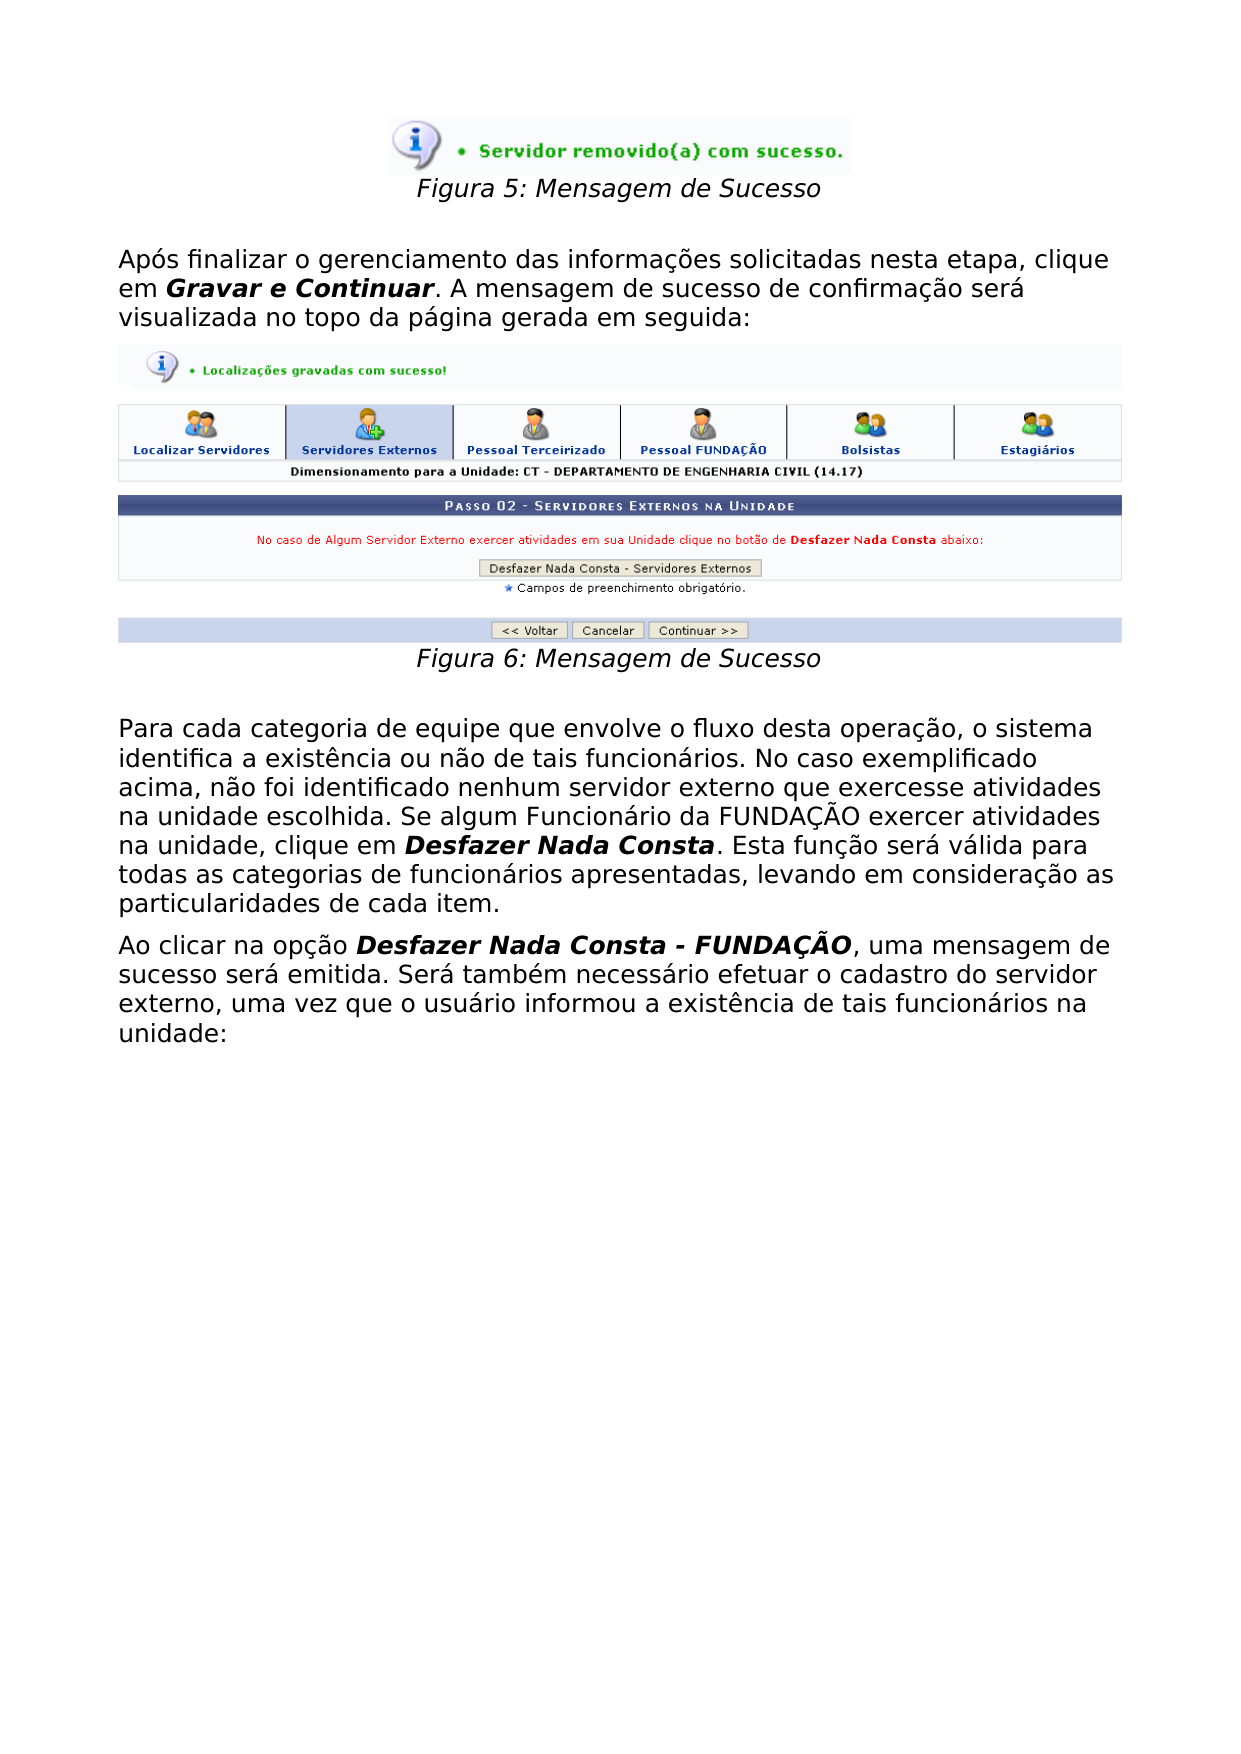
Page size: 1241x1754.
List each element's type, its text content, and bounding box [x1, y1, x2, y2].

picture [388, 118, 853, 175]
picture [118, 345, 1123, 644]
text Figura 5: Mensagem de Sucesso [388, 175, 852, 203]
text Após finalizar o gerenciamento das informações solicitadas nesta etapa, clique em Gravar e Continuar. A mensagem de sucesso de confirmação será visualizada no topo da página gerada em seguida: [118, 245, 1122, 333]
text Para cada categoria de equipe que envolve o fluxo desta operação, o sistema identifica a existência ou não de tais funcionários. No caso exemplificado acima, não foi identificado nenhum servidor externo que exercesse atividades na unidade escolhida. Se algum Funcionário da FUNDAÇÃO exercer atividades na unidade, clique em Desfazer Nada Consta. Esta função será válida para todas as categorias de funcionários apresentadas, levando em consideração as particularidades de cada item. [118, 714, 1122, 919]
text Ao clicar na opção Desfazer Nada Consta - FUNDAÇÃO, uma mensagem de sucesso será emitida. Será também necessário efetuar o cadastro do servidor externo, uma vez que o usuário informou a existência de tais funcionários na unidade: [118, 931, 1122, 1048]
text Figura 6: Mensagem de Sucesso [118, 644, 1122, 673]
